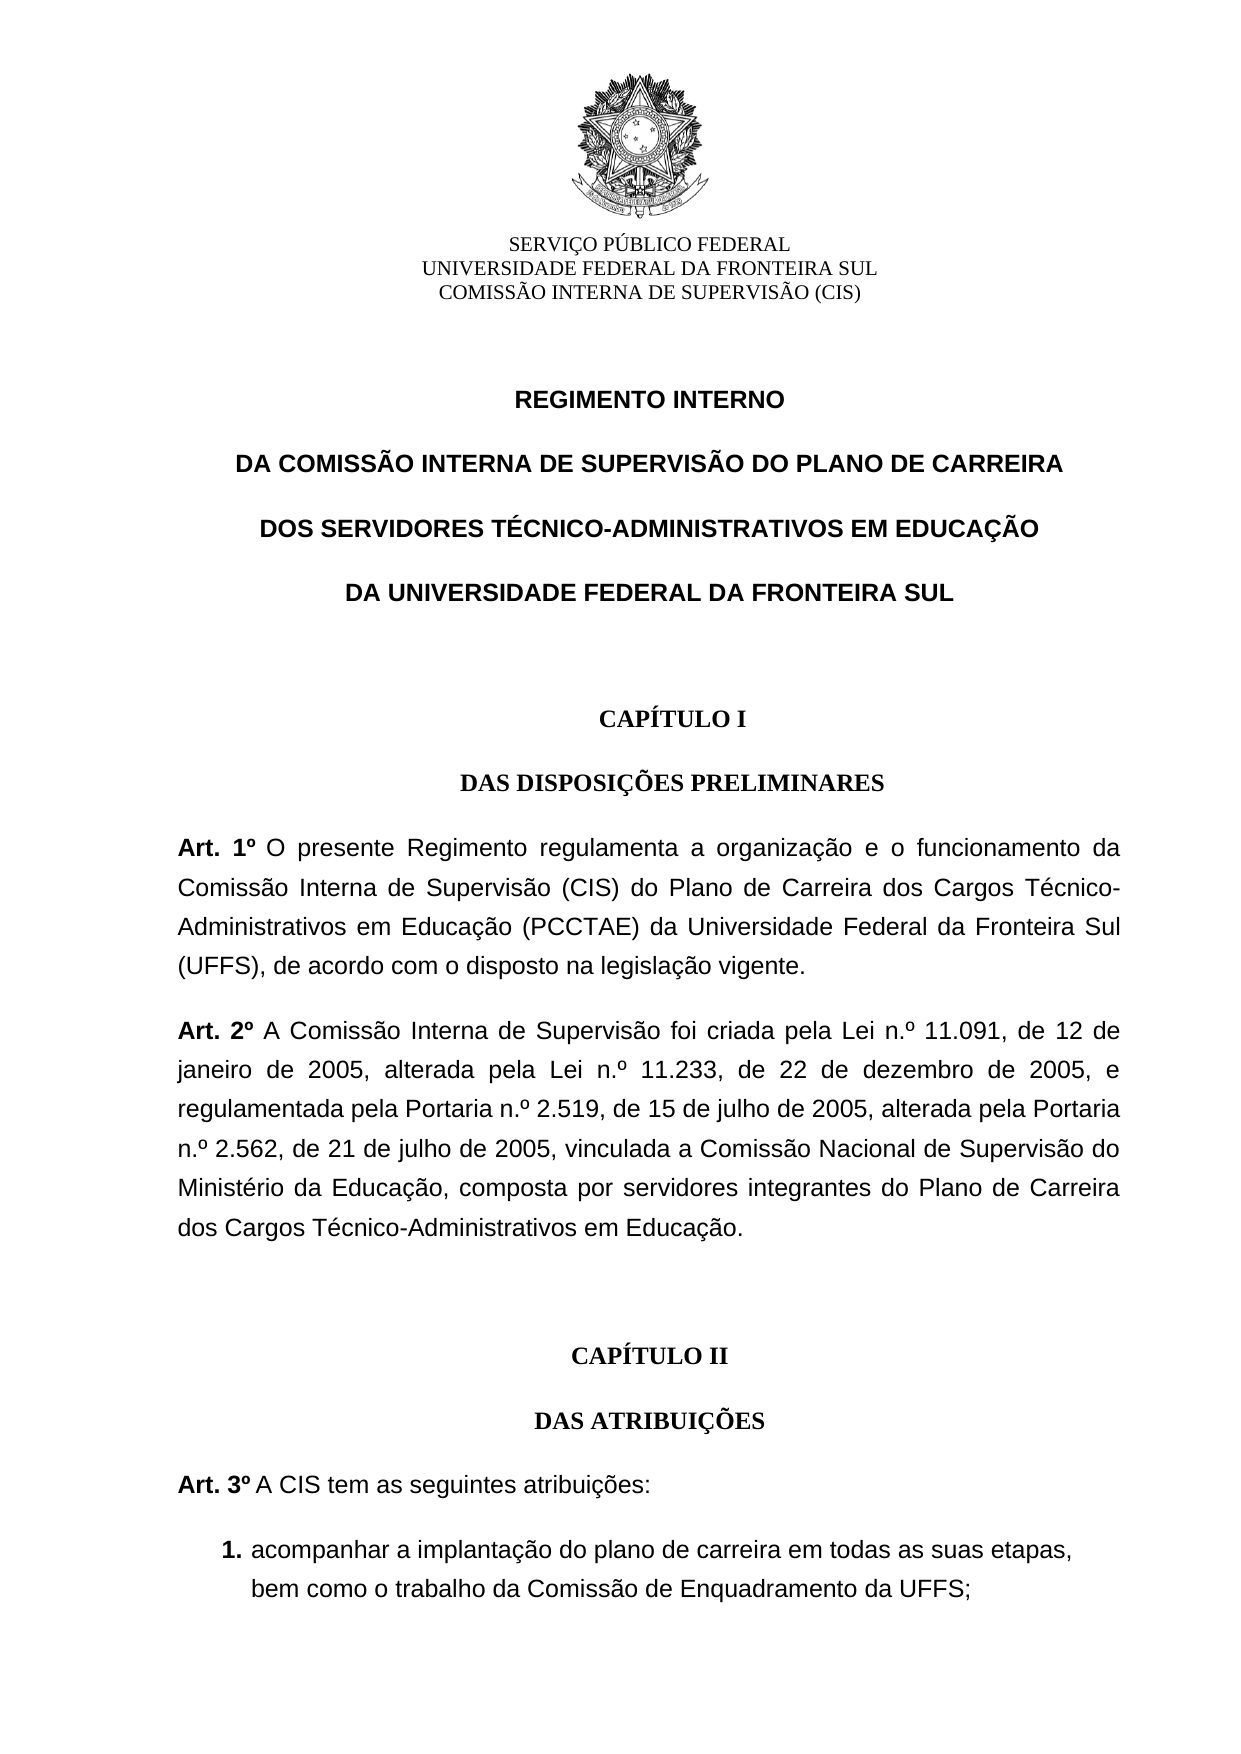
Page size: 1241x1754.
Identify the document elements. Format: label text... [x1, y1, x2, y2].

text Art. 3º A CIS tem as seguintes atribuições: [177, 1470, 1122, 1499]
text DAS ATRIBUIÇÕES [177, 1406, 1122, 1434]
text Art. 2º A Comissão Interna de Supervisão foi criada pela Lei n.º 11.091, de 12 de janeiro de 2005, alterada pela Lei n.º 11.233, de 22 de dezembro de 2005, e regulamentada pela Portaria n.º 2.519, de 15 de julho de 2005, alterada pela Portaria n.º 2.562, de 21 de julho de 2005, vinculada a Comissão Nacional de Supervisão do Ministério da Educação, composta por servidores integrantes do Plano de Carreira dos Cargos Técnico-Administrativos em Educação. [177, 1016, 1122, 1241]
text DAS DISPOSIÇÕES PRELIMINARES [223, 768, 1122, 797]
text DA COMISSÃO INTERNA DE SUPERVISÃO DO PLANO DE CARREIRA [177, 449, 1122, 478]
text CAPÍTULO II [177, 1341, 1122, 1370]
list acompanhar a implantação do plano de carreira em todas as suas etapas, bem como o trabalho da Comissão de Enquadramento da UFFS; [221, 1535, 1122, 1603]
text REGIMENTO INTERNO [177, 385, 1122, 414]
text DOS SERVIDORES TÉCNICO-ADMINISTRATIVOS EM EDUCAÇÃO [177, 514, 1122, 542]
text DA UNIVERSIDADE FEDERAL DA FRONTEIRA SUL [177, 578, 1122, 607]
text CAPÍTULO I [223, 704, 1122, 733]
text Art. 1º O presente Regimento regulamenta a organização e o funcionamento da Comissão Interna de Supervisão (CIS) do Plano de Carreira dos Cargos Técnico-Administrativos em Educação (PCCTAE) da Universidade Federal da Fronteira Sul (UFFS), de acordo com o disposto na legislação vigente. [177, 833, 1122, 980]
